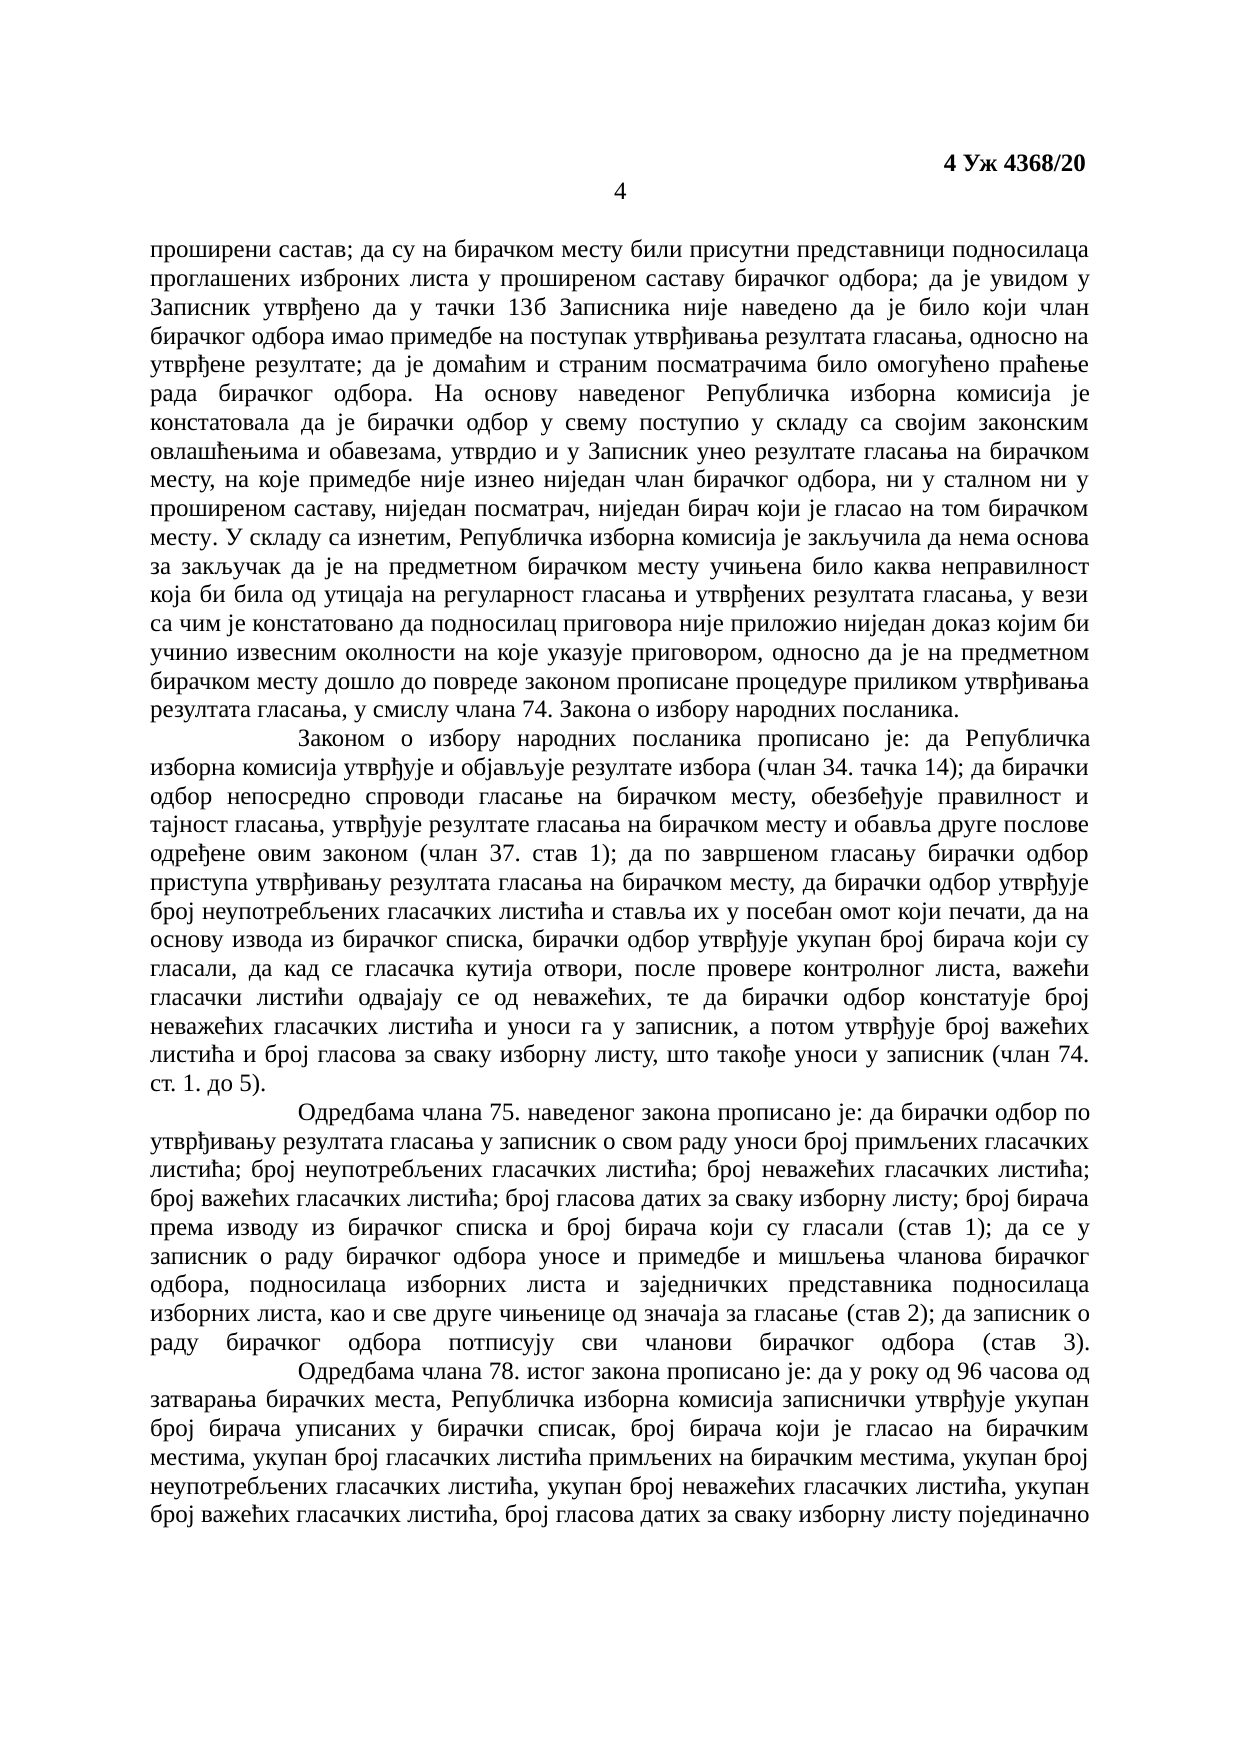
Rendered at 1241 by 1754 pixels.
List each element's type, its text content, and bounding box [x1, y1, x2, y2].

text проширени састав; да су на бирачком месту били присутни представници подносилаца проглашених изброних листа у проширеном саставу бирачког одбора; да је увидом у Записник утврђено да у тачки 13б Записника није наведено да је било који члан бирачког одбора имао примедбе на поступак утврђивања резултата гласања, односно на утврђене резултате; да је домаћим и страним посматрачима било омогућено праћење рада бирачког одбора. На основу наведеног Републичка изборна комисија је констатовала да је бирачки одбор у свему поступио у складу са својим законским овлашћењима и обавезама, утврдио и у Записник унео резултате гласања на бирачком месту, на које примедбе није изнео ниједан члан бирачког одбора, ни у сталном ни у проширеном саставу, ниједан посматрач, ниједан бирач који је гласао на том бирачком месту. У складу са изнетим, Републичка изборна комисија је закључила да нема основа за закључак да је на предметном бирачком месту учињена било каква неправилност која би била од утицаја на регуларност гласања и утврђених резултата гласања, у вези са чим је констатовано да подносилац приговора није приложио ниједан доказ којим би учинио извесним околности на које указује приговором, односно да је на предметном бирачком месту дошло до повреде законом прописане процедуре приликом утврђивања резултата гласања, у смислу члана 74. Закона о избору народних посланика. [150, 234, 1090, 723]
text Одредбама члана 75. наведеног закона прописано је: да бирачки одбор по утврђивању резултата гласања у записник о свом раду уноси број примљених гласачких листића; број неупотребљених гласачких листића; број неважећих гласачких листића; број важећих гласачких листића; број гласова датих за сваку изборну листу; број бирача према изводу из бирачког списка и број бирача који су гласали (став 1); да се у записник о раду бирачког одбора уносе и примедбе и мишљења чланова бирачког одбора, подносилаца изборних листа и заједничких представника подносилаца изборних листа, као и све друге чињенице од значаја за гласање (став 2); да записник о раду бирачког одбора потписују сви чланови бирачког одбора (став 3). Одредбама члана 78. истог закона прописано је: да у року од 96 часова од затварања бирачких места, Републичка изборна комисија записнички утврђује укупан број бирача уписаних у бирачки списак, број бирача који је гласао на бирачким местима, укупан број гласачких листића примљених на бирачким местима, укупан број неупотребљених гласачких листића, укупан број неважећих гласачких листића, укупан број важећих гласачких листића, број гласова датих за сваку изборну листу појединачно [150, 1097, 1090, 1528]
text Законом о избору народних посланика прописано је: да Републичка изборна комисија утврђује и објављује резултате избора (члан 34. тачка 14); да бирачки одбор непосредно спроводи гласање на бирачком месту, обезбеђује правилност и тајност гласања, утврђује резултате гласања на бирачком месту и обавља друге послове одређене овим законом (члан 37. став 1); да по завршеном гласању бирачки одбор приступа утврђивању резултата гласања на бирачком месту, да бирачки одбор утврђује број неупотребљених гласачких листића и ставља их у посебан омот који печати, да на основу извода из бирачког списка, бирачки одбор утврђује укупан број бирача који су гласали, да кад се гласачка кутија отвори, после провере контролног листа, важећи гласачки листићи одвајају се од неважећих, те да бирачки одбор констатује број неважећих гласачких листића и уноси га у записник, а потом утврђује број важећих листића и број гласова за сваку изборну листу, што такође уноси у записник (члан 74. ст. 1. до 5). [150, 723, 1090, 1097]
